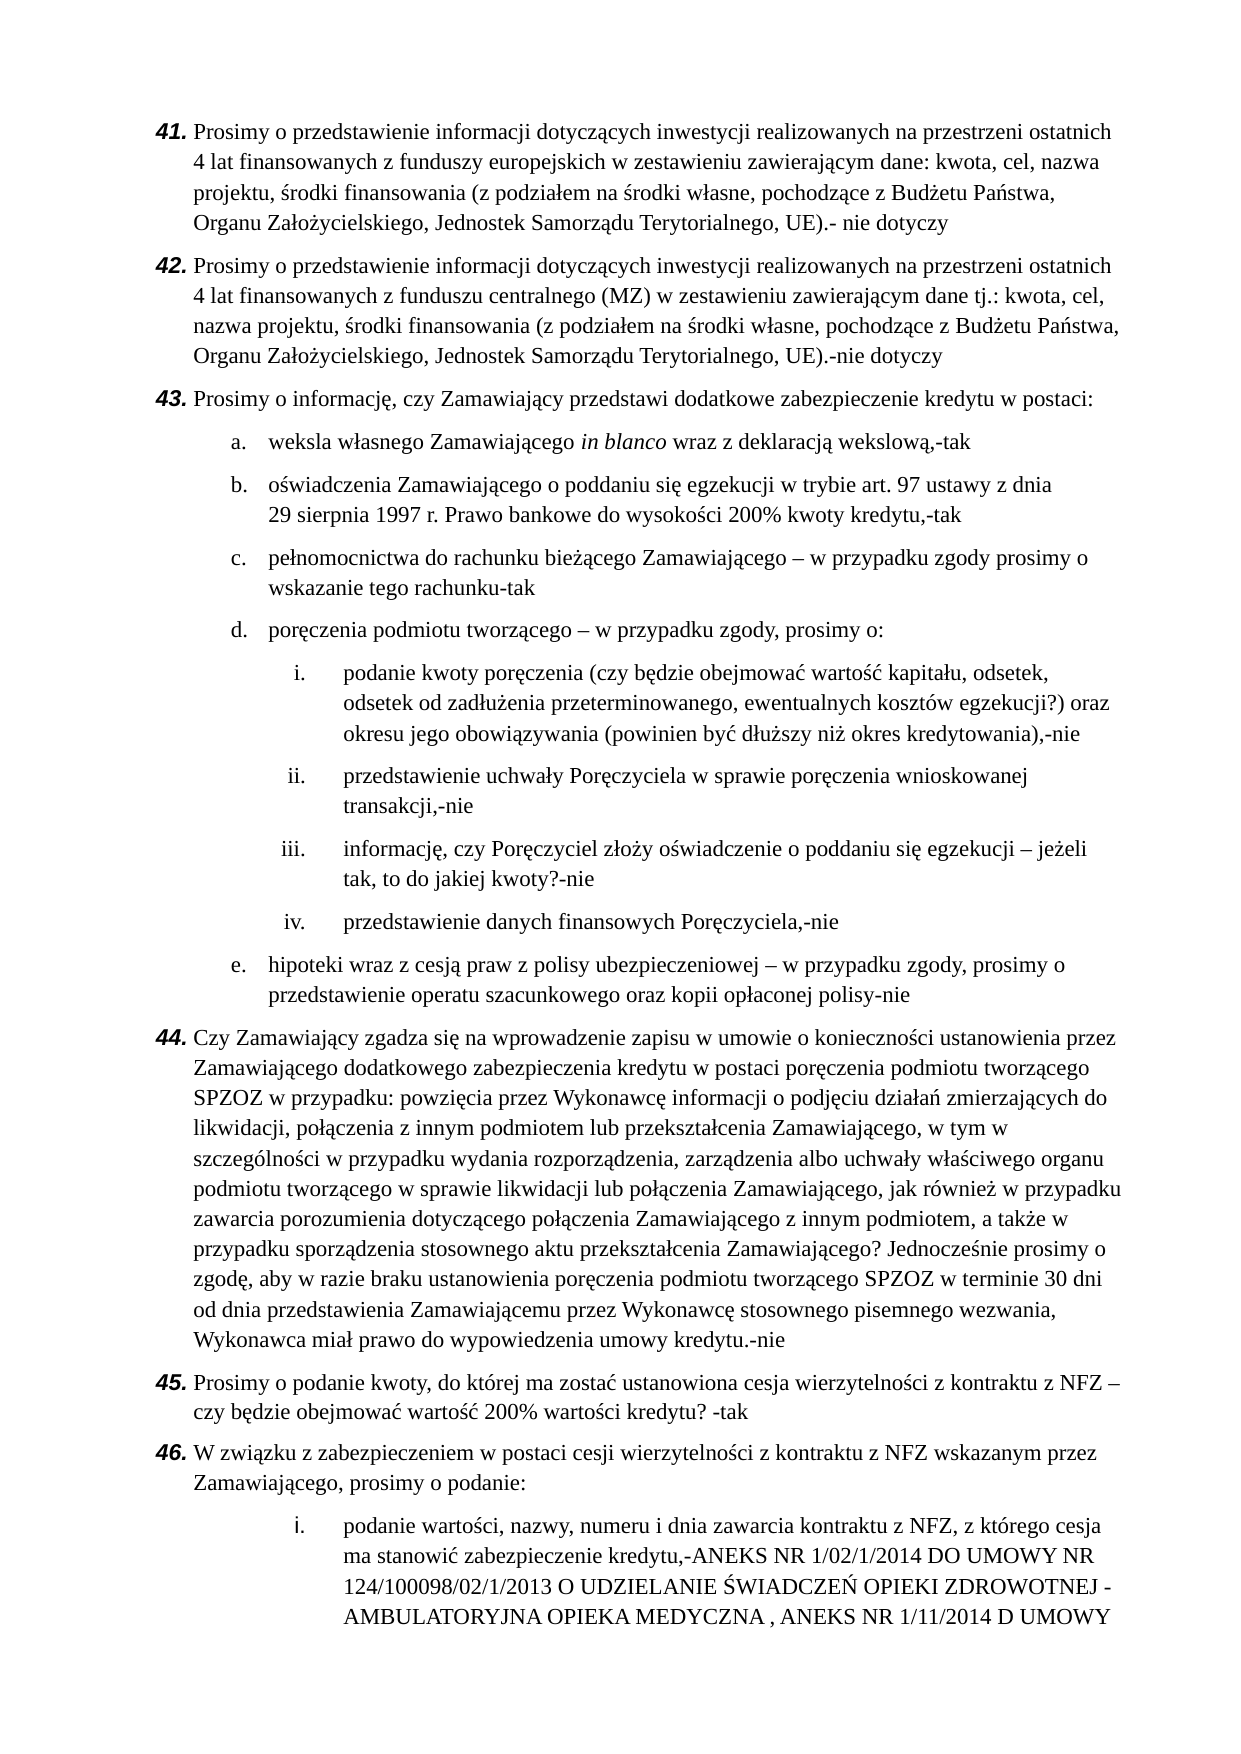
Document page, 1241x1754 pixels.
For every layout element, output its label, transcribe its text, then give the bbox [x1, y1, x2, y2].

list przedstawienie uchwały Poręczyciela w sprawie poręczenia wnioskowanej transakcji,-nie [306, 762, 1125, 819]
list Prosimy o podanie kwoty, do której ma zostać ustanowiona cesja wierzytelności z kontraktu z NFZ – czy będzie obejmować wartość 200% wartości kredytu? -tak [156, 1369, 1125, 1424]
list Prosimy o informację, czy Zamawiający przedstawi dodatkowe zabezpieczenie kredytu w postaci: [156, 385, 1125, 411]
list podanie wartości, nazwy, numeru i dnia zawarcia kontraktu z NFZ, z którego cesja ma stanowić zabezpieczenie kredytu,-ANEKS NR 1/02/1/2014 DO UMOWY NR 124/100098/02/1/2013 O UDZIELANIE ŚWIADCZEŃ OPIEKI ZDROWOTNEJ -AMBULATORYJNA OPIEKA MEDYCZNA , ANEKS NR 1/11/2014 D UMOWY [306, 1512, 1122, 1629]
list Prosimy o przedstawienie informacji dotyczących inwestycji realizowanych na przestrzeni ostatnich 4 lat finansowanych z funduszu centralnego (MZ) w zestawieniu zawierającym dane tj.: kwota, cel, nazwa projektu, środki finansowania (z podziałem na środki własne, pochodzące z Budżetu Państwa, Organu Założycielskiego, Jednostek Samorządu Terytorialnego, UE).-nie dotyczy [156, 252, 1125, 369]
list weksla własnego Zamawiającego in blanco wraz z deklaracją wekslową,-tak [231, 428, 1125, 454]
list W związku z zabezpieczeniem w postaci cesji wierzytelności z kontraktu z NFZ wskazanym przez Zamawiającego, prosimy o podanie: [156, 1439, 1125, 1496]
list Czy Zamawiający zgadza się na wprowadzenie zapisu w umowie o konieczności ustanowienia przez Zamawiającego dodatkowego zabezpieczenia kredytu w postaci poręczenia podmiotu tworzącego SPZOZ w przypadku: powzięcia przez Wykonawcę informacji o podjęciu działań zmierzających do likwidacji, połączenia z innym podmiotem lub przekształcenia Zamawiającego, w tym w szczególności w przypadku wydania rozporządzenia, zarządzenia albo uchwały właściwego organu podmiotu tworzącego w sprawie likwidacji lub połączenia Zamawiającego, jak również w przypadku zawarcia porozumienia dotyczącego połączenia Zamawiającego z innym podmiotem, a także w przypadku sporządzenia stosownego aktu przekształcenia Zamawiającego? Jednocześnie prosimy o zgodę, aby w razie braku ustanowienia poręczenia podmiotu tworzącego SPZOZ w terminie 30 dni od dnia przedstawienia Zamawiającemu przez Wykonawcę stosownego pisemnego wezwania, Wykonawca miał prawo do wypowiedzenia umowy kredytu.-nie [156, 1024, 1125, 1352]
list przedstawienie danych finansowych Poręczyciela,-nie [306, 908, 1125, 934]
list podanie kwoty poręczenia (czy będzie obejmować wartość kapitału, odsetek, odsetek od zadłużenia przeterminowanego, ewentualnych kosztów egzekucji?) oraz okresu jego obowiązywania (powinien być dłuższy niż okres kredytowania),-nie [306, 659, 1125, 746]
list pełnomocnictwa do rachunku bieżącego Zamawiającego – w przypadku zgody prosimy o wskazanie tego rachunku-tak [231, 543, 1125, 600]
list oświadczenia Zamawiającego o poddaniu się egzekucji w trybie art. 97 ustawy z dnia 29 sierpnia 1997 r. Prawo bankowe do wysokości 200% kwoty kredytu,-tak [231, 471, 1125, 527]
list hipoteki wraz z cesją praw z polisy ubezpieczeniowej – w przypadku zgody, prosimy o przedstawienie operatu szacunkowego oraz kopii opłaconej polisy-nie [231, 951, 1125, 1007]
list informację, czy Poręczyciel złoży oświadczenie o poddaniu się egzekucji – jeżeli tak, to do jakiej kwoty?-nie [306, 835, 1125, 892]
list poręczenia podmiotu tworzącego – w przypadku zgody, prosimy o: [231, 616, 1125, 643]
list Prosimy o przedstawienie informacji dotyczących inwestycji realizowanych na przestrzeni ostatnich 4 lat finansowanych z funduszy europejskich w zestawieniu zawierającym dane: kwota, cel, nazwa projektu, środki finansowania (z podziałem na środki własne, pochodzące z Budżetu Państwa, Organu Założycielskiego, Jednostek Samorządu Terytorialnego, UE).- nie dotyczy [156, 118, 1125, 235]
